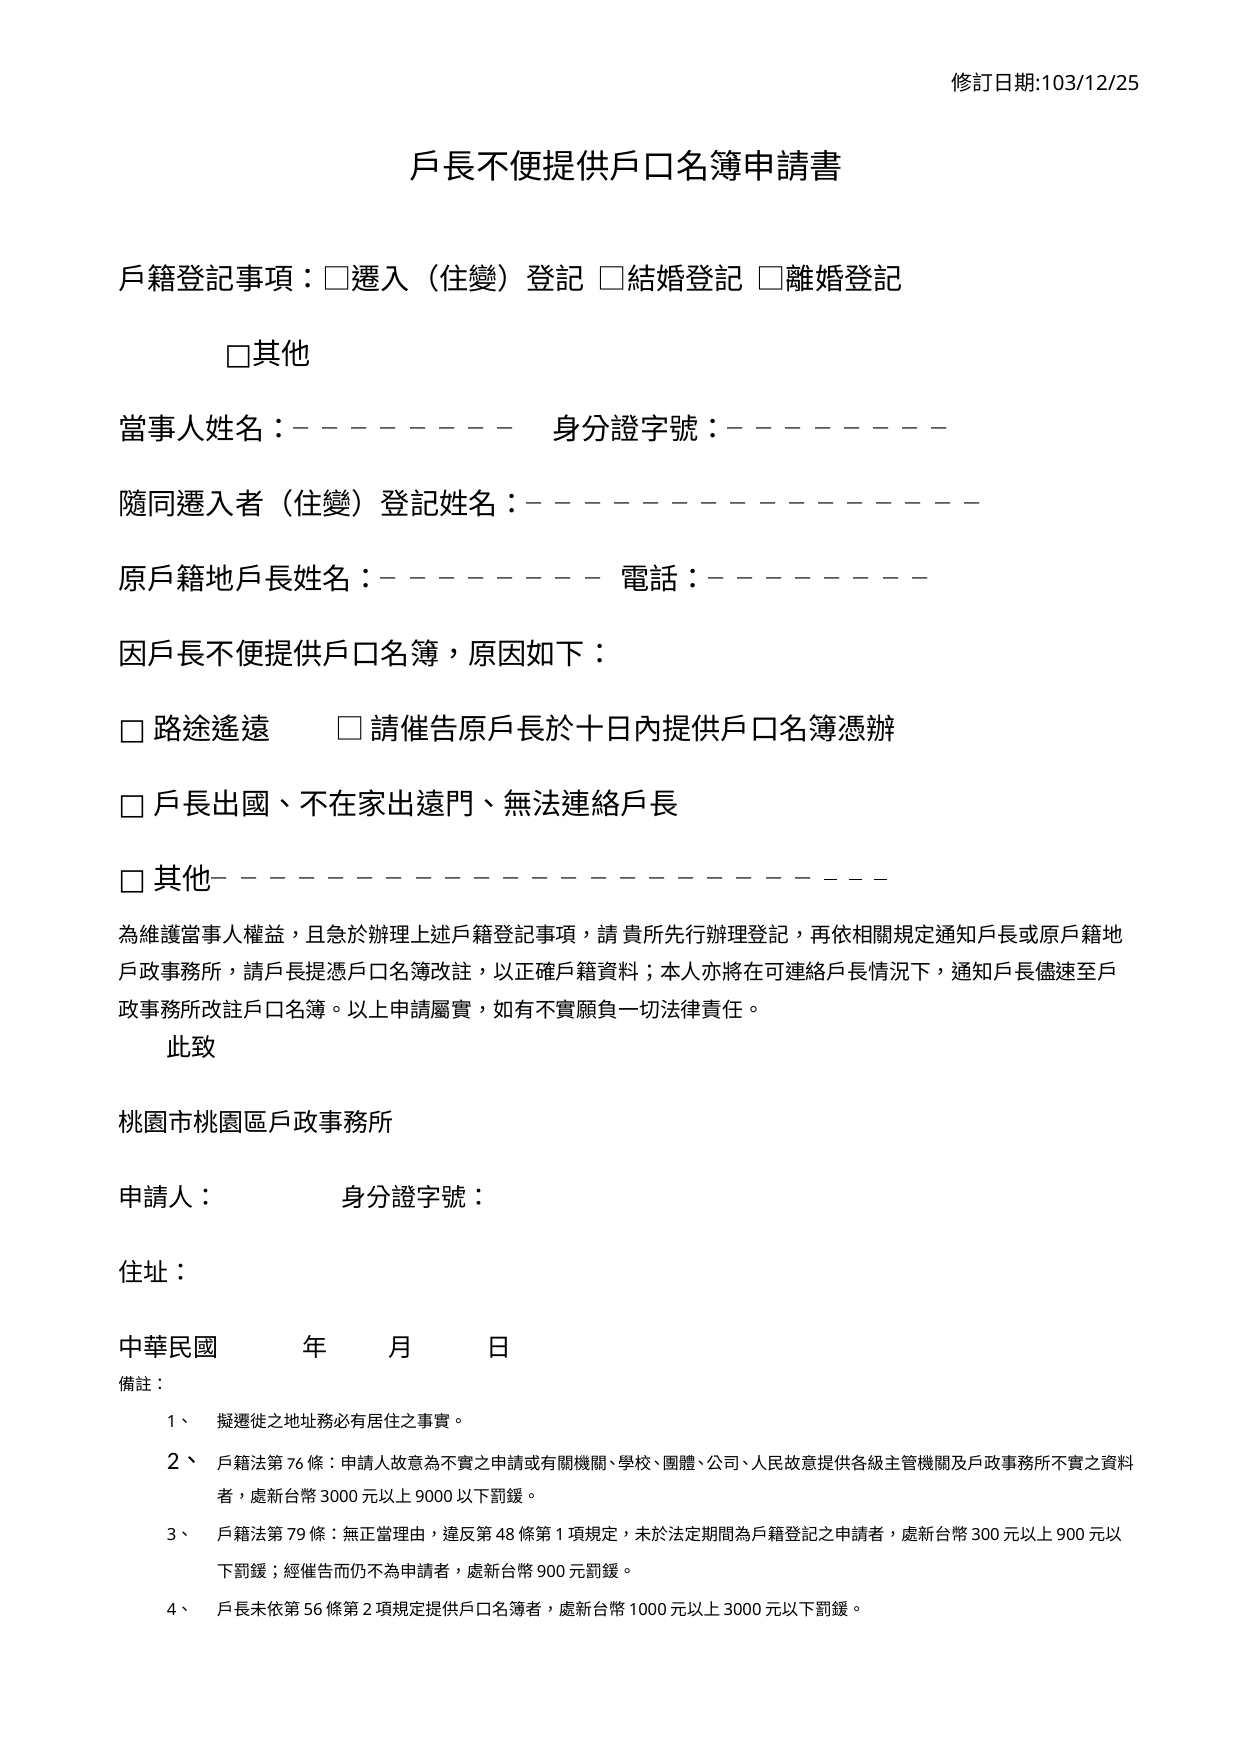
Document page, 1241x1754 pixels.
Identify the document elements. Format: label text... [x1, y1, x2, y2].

text 戶籍登記事項：□遷入（住變）登記 □結婚登記 □離婚登記 [118, 239, 1134, 314]
list 擬遷徙之地址務必有居住之事實。 [167, 1402, 1134, 1439]
text 此致 [118, 1027, 1134, 1064]
text 申請人： 身分證字號： [118, 1177, 1134, 1214]
text 原戶籍地戶長姓名：╴╴╴╴╴╴╴╴ 電話：╴╴╴╴╴╴╴╴ [118, 539, 1134, 614]
text 修訂日期:103/12/25 [952, 66, 1156, 97]
text 當事人姓名：╴╴╴╴╴╴╴╴ 身分證字號：╴╴╴╴╴╴╴╴ [118, 389, 1134, 464]
text 為維護當事人權益，且急於辦理上述戶籍登記事項，請 貴所先行辦理登記，再依相關規定通知戶長或原戶籍地戶政事務所，請戶長提憑戶口名簿改註，以正確戶籍資料；本人亦將在可連絡戶長情況下，通知戶長儘速至戶政事務所改註戶口名簿。以上申請屬實，如有不實願負一切法律責任。 [118, 914, 1134, 1027]
list 戶長未依第56條第2項規定提供戶口名簿者，處新台幣1000元以上3000元以下罰鍰。 [167, 1589, 1134, 1627]
list 戶籍法第79條：無正當理由，違反第48條第1項規定，未於法定期間為戶籍登記之申請者，處新台幣300元以上900元以下罰鍰；經催告而仍不為申請者，處新台幣900元罰鍰。 [167, 1514, 1134, 1589]
list 戶籍法第76條：申請人故意為不實之申請或有關機關、學校、團體、公司、人民故意提供各級主管機關及戶政事務所不實之資料者，處新台幣3000元以上9000以下罰鍰。 [167, 1439, 1134, 1514]
text □ 其他╴╴╴╴╴╴╴╴╴╴╴╴╴╴╴╴╴╴╴╴╴╴╴╴ [118, 839, 1134, 914]
text 桃園市桃園區戶政事務所 [118, 1102, 1134, 1139]
text 因戶長不便提供戶口名簿，原因如下： [118, 614, 1134, 689]
text □ 戶長出國、不在家出遠門、無法連絡戶長 [118, 764, 1134, 839]
text □其他 [118, 314, 1134, 389]
text 住址： [118, 1252, 1134, 1289]
text □ 路途遙遠 □ 請催告原戶長於十日內提供戶口名簿憑辦 [118, 689, 1134, 764]
text 戶長不便提供戶口名簿申請書 [118, 127, 1134, 202]
text 備註： [118, 1364, 1134, 1402]
text 中華民國 年 月 日 [118, 1327, 1134, 1364]
text 隨同遷入者（住變）登記姓名：╴╴╴╴╴╴╴╴╴╴╴╴╴╴╴╴ [118, 464, 1134, 539]
